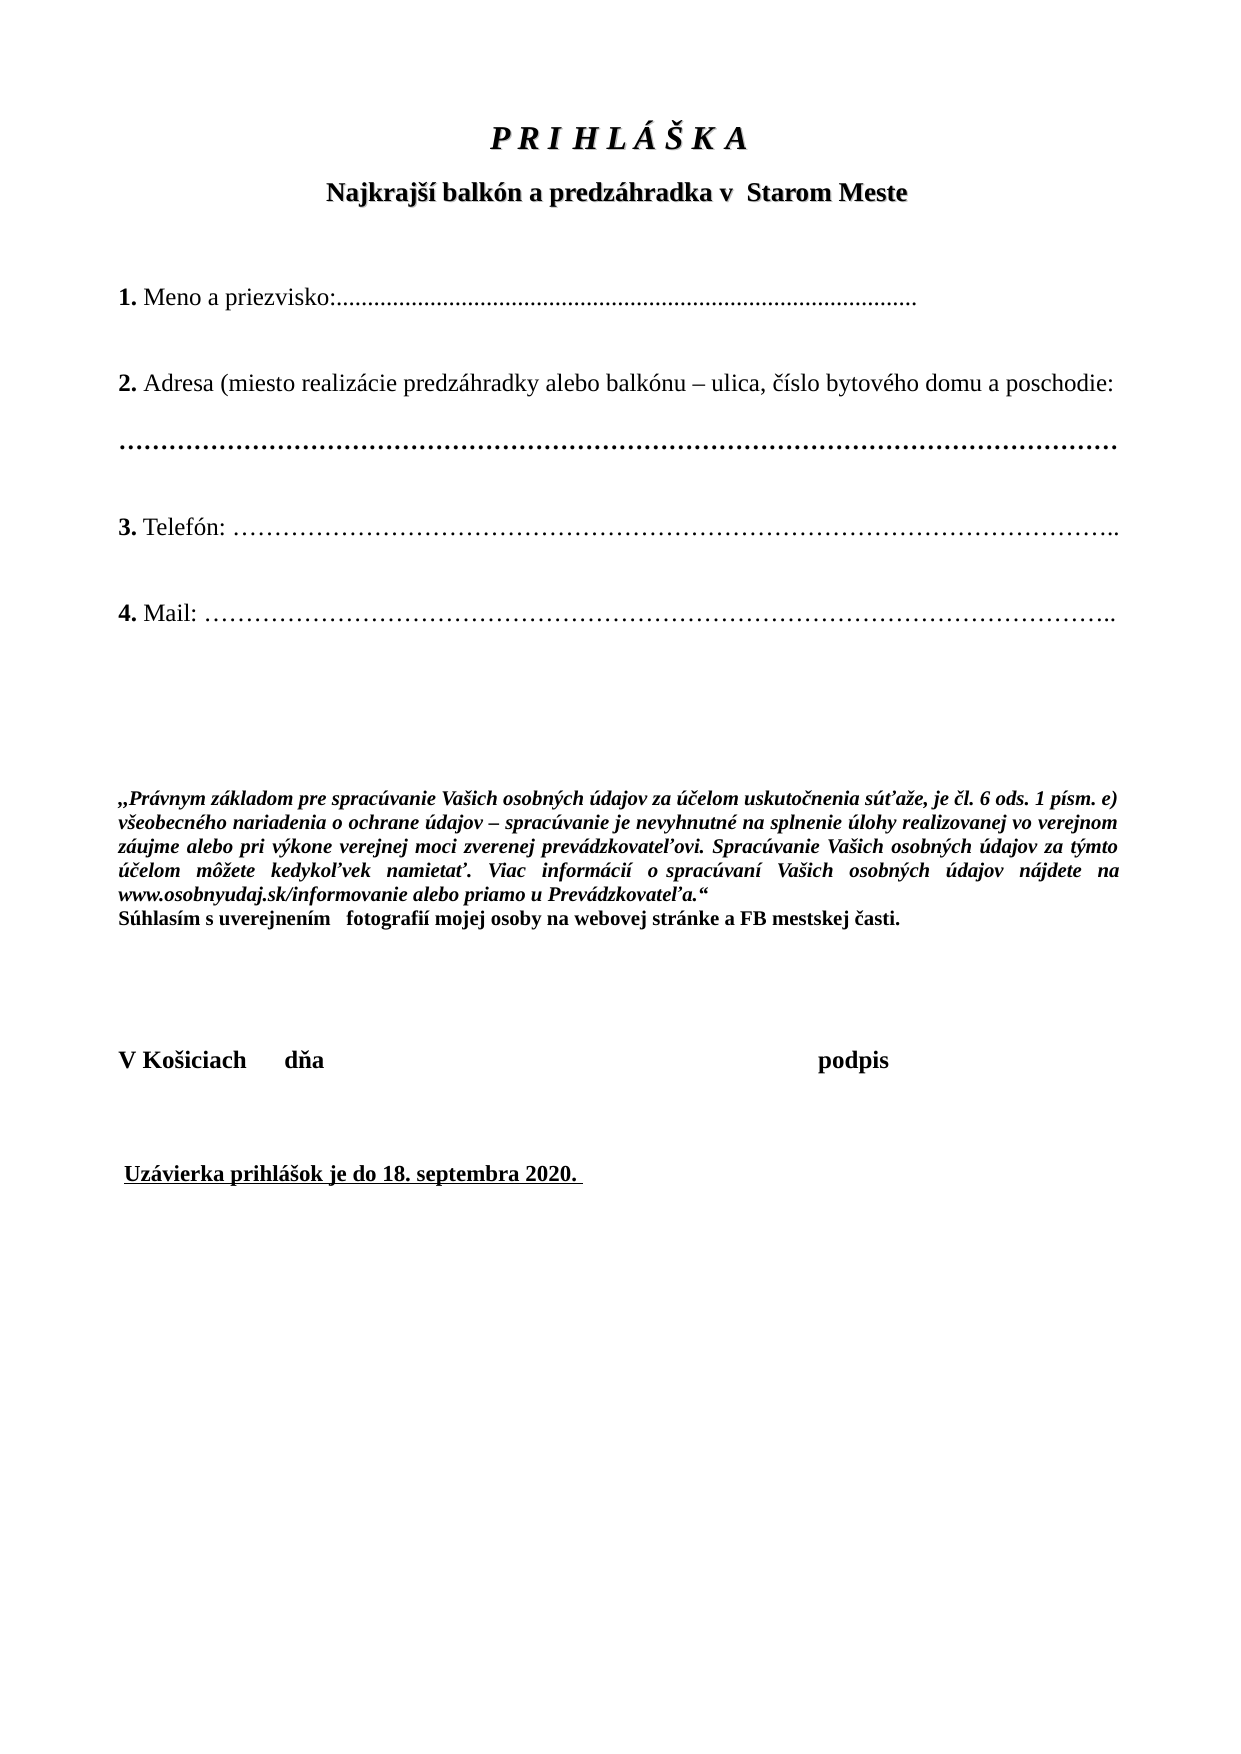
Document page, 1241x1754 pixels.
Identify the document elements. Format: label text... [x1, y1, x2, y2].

text Uzávierka prihlášok je do 18. septembra 2020. [118, 1160, 1122, 1186]
text V Košiciach dňa podpis [118, 1045, 1122, 1074]
text 1. Meno a priezvisko:............................................................................................. [118, 282, 1122, 311]
text 3. Telefón: …………………………………………………………………………………………….. [118, 512, 1122, 541]
text P R I H L Á Š K A [118, 118, 1122, 156]
text 4. Mail: ……………………………………………………………………………………………….. [118, 598, 1122, 627]
text ,,Právnym základom pre spracúvanie Vašich osobných údajov za účelom uskutočnenia súťaže, je čl. 6 ods. 1 písm. e) všeobecného nariadenia o ochrane údajov – spracúvanie je nevyhnutné na splnenie úlohy realizovanej vo verejnom záujme alebo pri výkone verejnej moci zverenej prevádzkovateľovi. Spracúvanie Vašich osobných údajov za týmto účelom môžete kedykoľvek namietať. Viac informácií o spracúvaní Vašich osobných údajov nájdete na www.osobnyudaj.sk/informovanie alebo priamo u Prevádzkovateľa.“ [118, 786, 1122, 906]
text Súhlasím s uverejnením fotografií mojej osoby na webovej stránke a FB mestskej časti. [118, 906, 1122, 930]
text 2. Adresa (miesto realizácie predzáhradky alebo balkónu – ulica, číslo bytového domu a poschodie: [118, 368, 1122, 397]
text Najkrajší balkón a predzáhradka v Starom Meste [118, 176, 1122, 207]
text ………………………………………………………………………………………………………… [118, 426, 1122, 455]
